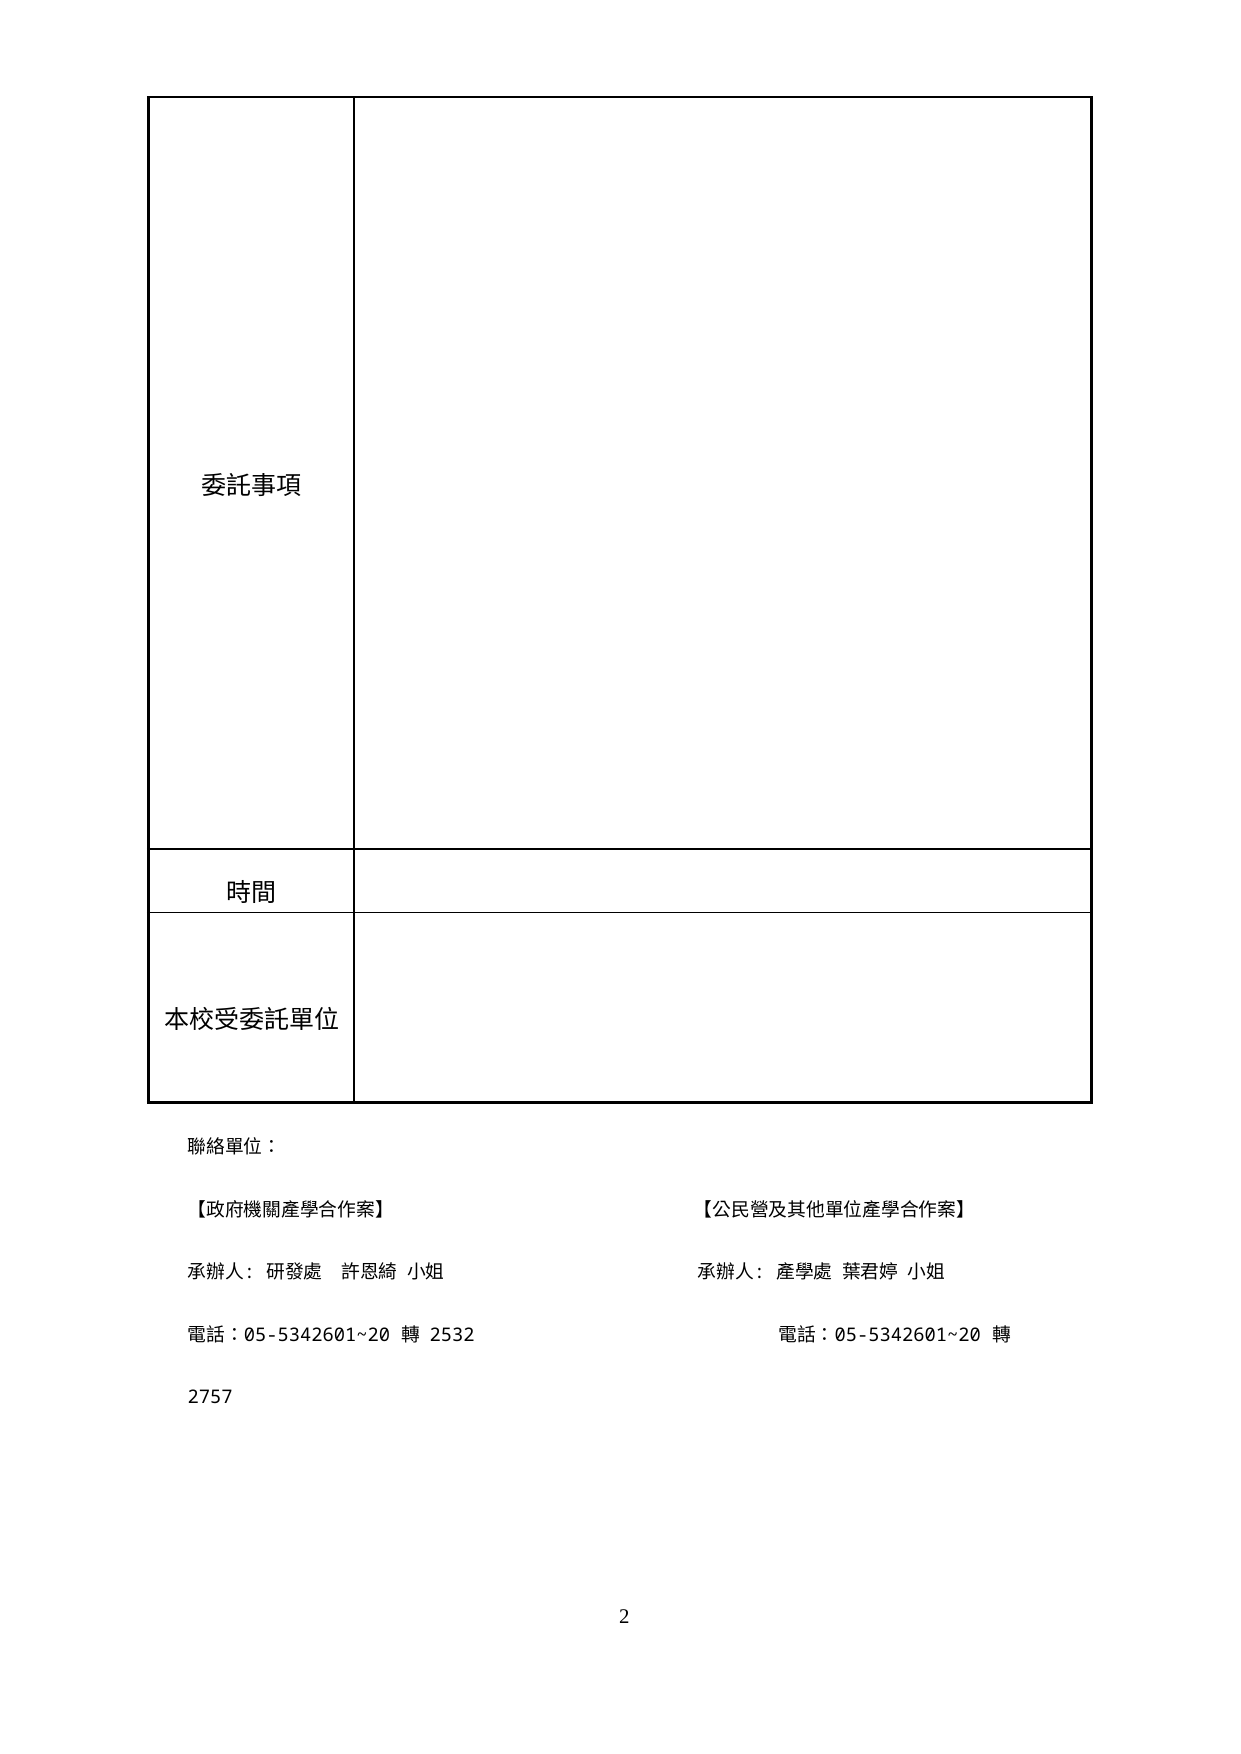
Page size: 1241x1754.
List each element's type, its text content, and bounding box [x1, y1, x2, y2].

table_cell 委託事項 [150, 98, 353, 848]
text 聯絡單位： [187, 1104, 1014, 1167]
table_cell 本校受委託單位 [150, 913, 353, 1101]
text 承辦人: 研發處 許恩綺 小姐 承辦人: 產學處 葉君婷 小姐 [187, 1229, 1014, 1292]
table_cell [355, 913, 1090, 1101]
table_cell [355, 98, 1090, 848]
text 電話：05-5342601~20 轉 2532 電話：05-5342601~20 轉 2757 [187, 1292, 1014, 1417]
table_cell [355, 850, 1090, 912]
table_cell 時間 [150, 850, 353, 912]
text 【政府機關產學合作案】 【公民營及其他單位產學合作案】 [187, 1167, 1014, 1229]
